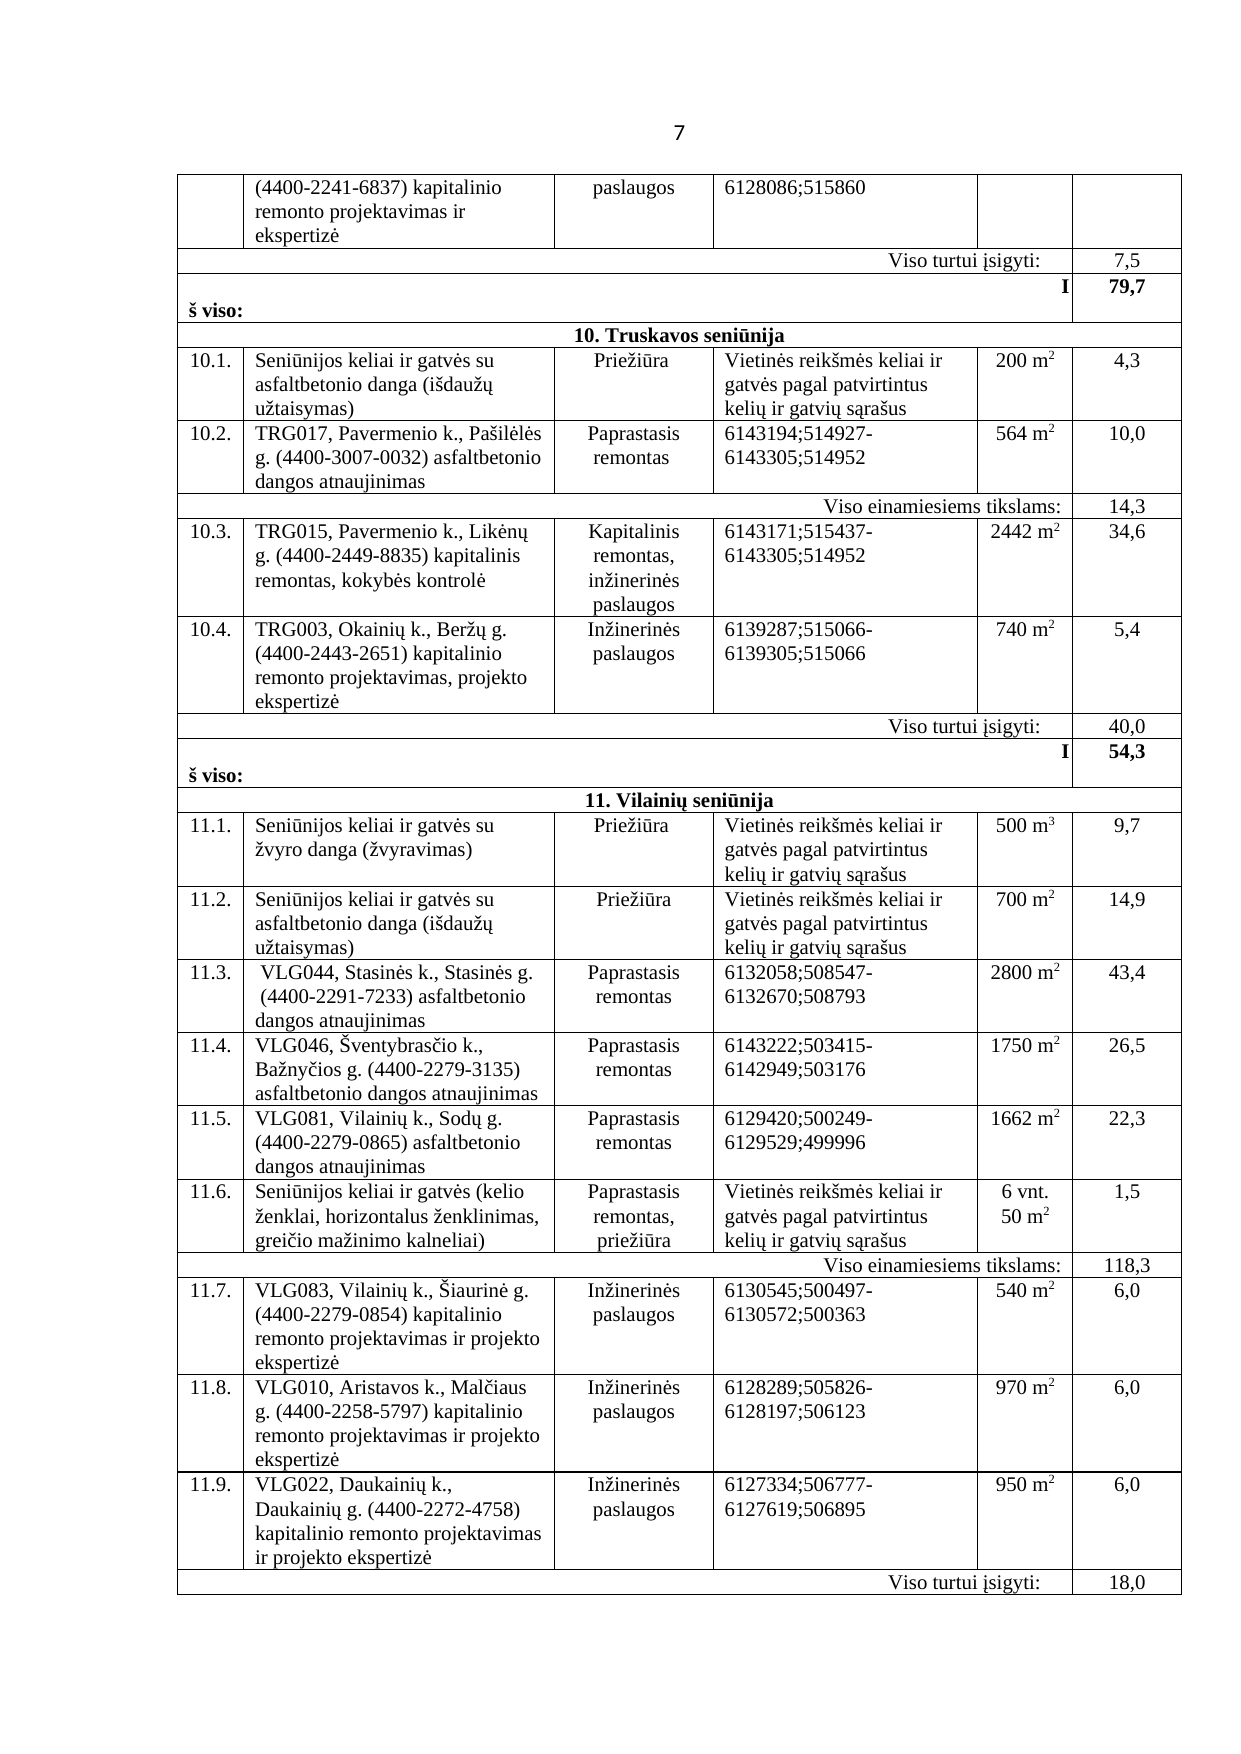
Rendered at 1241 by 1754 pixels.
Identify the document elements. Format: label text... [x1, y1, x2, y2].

table_cell 6132058;508547-6132670;508793 [714, 960, 977, 1032]
table_cell 6,0 [1073, 1375, 1181, 1471]
table_cell Viso einamiesiems tikslams: [178, 1253, 1072, 1277]
table_cell [978, 175, 1072, 247]
table_cell 7,5 [1073, 249, 1181, 272]
table_cell TRG003, Okainių k., Beržų g. (4400-2443-2651) kapitalinio remonto projektavimas, projekto ekspertizė [244, 617, 554, 713]
table_cell TRG017, Pavermenio k., Pašilėlės g. (4400-3007-0032) asfaltbetonio dangos atnaujinimas [244, 421, 554, 493]
table_cell 18,0 [1073, 1570, 1181, 1594]
table_cell 970 m2 [978, 1375, 1072, 1471]
table_cell 2442 m2 [978, 519, 1072, 616]
table_cell Paprastasis remontas [555, 1033, 713, 1105]
table_cell 9,7 [1073, 813, 1181, 886]
table_cell Inžinerinės paslaugos [555, 1375, 713, 1471]
table_cell 43,4 [1073, 960, 1181, 1032]
table_cell VLG083, Vilainių k., Šiaurinė g. (4400-2279-0854) kapitalinio remonto projektavimas ir projekto ekspertizė [244, 1278, 554, 1374]
table_cell Seniūnijos keliai ir gatvės su žvyro danga (žvyravimas) [244, 813, 554, 886]
table_cell 10.4. [178, 617, 243, 713]
table_cell 10.1. [178, 348, 243, 420]
table_cell 14,9 [1073, 887, 1181, 959]
table_cell [178, 175, 243, 247]
table_cell 6143171;515437-6143305;514952 [714, 519, 977, 616]
table_cell Seniūnijos keliai ir gatvės su asfaltbetonio danga (išdaužų užtaisymas) [244, 348, 554, 420]
table_cell Paprastasis remontas, priežiūra [555, 1180, 713, 1252]
table_cell 11. Vilainių seniūnija [178, 788, 1181, 812]
table_cell Paprastasis remontas [555, 960, 713, 1032]
table_cell 26,5 [1073, 1033, 1181, 1105]
table_cell 6 vnt. 50 m2 [978, 1180, 1072, 1252]
table_cell Iš viso: [178, 274, 1072, 322]
table_cell 10.3. [178, 519, 243, 616]
table_cell Vietinės reikšmės keliai ir gatvės pagal patvirtintus kelių ir gatvių sąrašus [714, 1180, 977, 1252]
table_cell 6,0 [1073, 1278, 1181, 1374]
table_cell 5,4 [1073, 617, 1181, 713]
table_cell 564 m2 [978, 421, 1072, 493]
table_cell Iš viso: [178, 739, 1072, 787]
table_cell Paprastasis remontas [555, 421, 713, 493]
table_cell 11.2. [178, 887, 243, 959]
table_cell 6139287;515066-6139305;515066 [714, 617, 977, 713]
table_cell 950 m2 [978, 1473, 1072, 1569]
table_cell Viso einamiesiems tikslams: [178, 494, 1072, 518]
table_cell 54,3 [1073, 739, 1181, 787]
table_cell Kapitalinis remontas, inžinerinės paslaugos [555, 519, 713, 616]
table_cell 11.8. [178, 1375, 243, 1471]
table_cell Vietinės reikšmės keliai ir gatvės pagal patvirtintus kelių ir gatvių sąrašus [714, 348, 977, 420]
table_cell TRG015, Pavermenio k., Likėnų g. (4400-2449-8835) kapitalinis remontas, kokybės kontrolė [244, 519, 554, 616]
table_cell 700 m2 [978, 887, 1072, 959]
table_cell Paprastasis remontas [555, 1106, 713, 1178]
table_cell Priežiūra [555, 348, 713, 420]
table_cell 11.6. [178, 1180, 243, 1252]
table_cell 500 m3 [978, 813, 1072, 886]
table_cell Viso turtui įsigyti: [178, 714, 1072, 738]
table_cell 22,3 [1073, 1106, 1181, 1178]
table_cell 200 m2 [978, 348, 1072, 420]
table_cell 11.4. [178, 1033, 243, 1105]
table_cell Seniūnijos keliai ir gatvės (kelio ženklai, horizontalus ženklinimas, greičio mažinimo kalneliai) [244, 1180, 554, 1252]
table_cell Vietinės reikšmės keliai ir gatvės pagal patvirtintus kelių ir gatvių sąrašus [714, 887, 977, 959]
table_cell 14,3 [1073, 494, 1181, 518]
table_cell 1662 m2 [978, 1106, 1072, 1178]
table_cell (4400-2241-6837) kapitalinio remonto projektavimas ir ekspertizė [244, 175, 554, 247]
table_cell 740 m2 [978, 617, 1072, 713]
table_cell VLG046, Šventybrasčio k., Bažnyčios g. (4400-2279-3135) asfaltbetonio dangos atnaujinimas [244, 1033, 554, 1105]
table_cell VLG081, Vilainių k., Sodų g. (4400-2279-0865) asfaltbetonio dangos atnaujinimas [244, 1106, 554, 1178]
table_cell 4,3 [1073, 348, 1181, 420]
table_cell 6127334;506777-6127619;506895 [714, 1473, 977, 1569]
table_cell 79,7 [1073, 274, 1181, 322]
table_cell 2800 m2 [978, 960, 1072, 1032]
table_cell Priežiūra [555, 887, 713, 959]
table_cell Inžinerinės paslaugos [555, 1473, 713, 1569]
table_cell 11.5. [178, 1106, 243, 1178]
table_cell 6128086;515860 [714, 175, 977, 247]
table_cell 10.2. [178, 421, 243, 493]
table_cell 540 m2 [978, 1278, 1072, 1374]
table_cell 11.1. [178, 813, 243, 886]
table_cell 6,0 [1073, 1473, 1181, 1569]
table_cell Inžinerinės paslaugos [555, 617, 713, 713]
table_cell 1,5 [1073, 1180, 1181, 1252]
table_cell 10. Truskavos seniūnija [178, 323, 1181, 347]
table_cell 6129420;500249-6129529;499996 [714, 1106, 977, 1178]
table_cell 10,0 [1073, 421, 1181, 493]
table_cell Viso turtui įsigyti: [178, 249, 1072, 272]
table_cell 118,3 [1073, 1253, 1181, 1277]
table_cell VLG010, Aristavos k., Malčiaus g. (4400-2258-5797) kapitalinio remonto projektavimas ir projekto ekspertizė [244, 1375, 554, 1471]
table_cell Seniūnijos keliai ir gatvės su asfaltbetonio danga (išdaužų užtaisymas) [244, 887, 554, 959]
table_cell 6143194;514927-6143305;514952 [714, 421, 977, 493]
table_cell 11.7. [178, 1278, 243, 1374]
table_cell Inžinerinės paslaugos [555, 1278, 713, 1374]
table_cell 1750 m2 [978, 1033, 1072, 1105]
table_cell 34,6 [1073, 519, 1181, 616]
table_cell 40,0 [1073, 714, 1181, 738]
table_cell 11.9. [178, 1473, 243, 1569]
table_cell 6128289;505826-6128197;506123 [714, 1375, 977, 1471]
table_cell 6130545;500497-6130572;500363 [714, 1278, 977, 1374]
table_cell 11.3. [178, 960, 243, 1032]
table_cell [1073, 175, 1181, 247]
table_cell paslaugos [555, 175, 713, 247]
table_cell 6143222;503415-6142949;503176 [714, 1033, 977, 1105]
table_cell VLG044, Stasinės k., Stasinės g. (4400-2291-7233) asfaltbetonio dangos atnaujinimas [244, 960, 554, 1032]
table_cell Viso turtui įsigyti: [178, 1570, 1072, 1594]
table_cell Priežiūra [555, 813, 713, 886]
table_cell VLG022, Daukainių k., Daukainių g. (4400-2272-4758) kapitalinio remonto projektavimas ir projekto ekspertizė [244, 1473, 554, 1569]
table_cell Vietinės reikšmės keliai ir gatvės pagal patvirtintus kelių ir gatvių sąrašus [714, 813, 977, 886]
